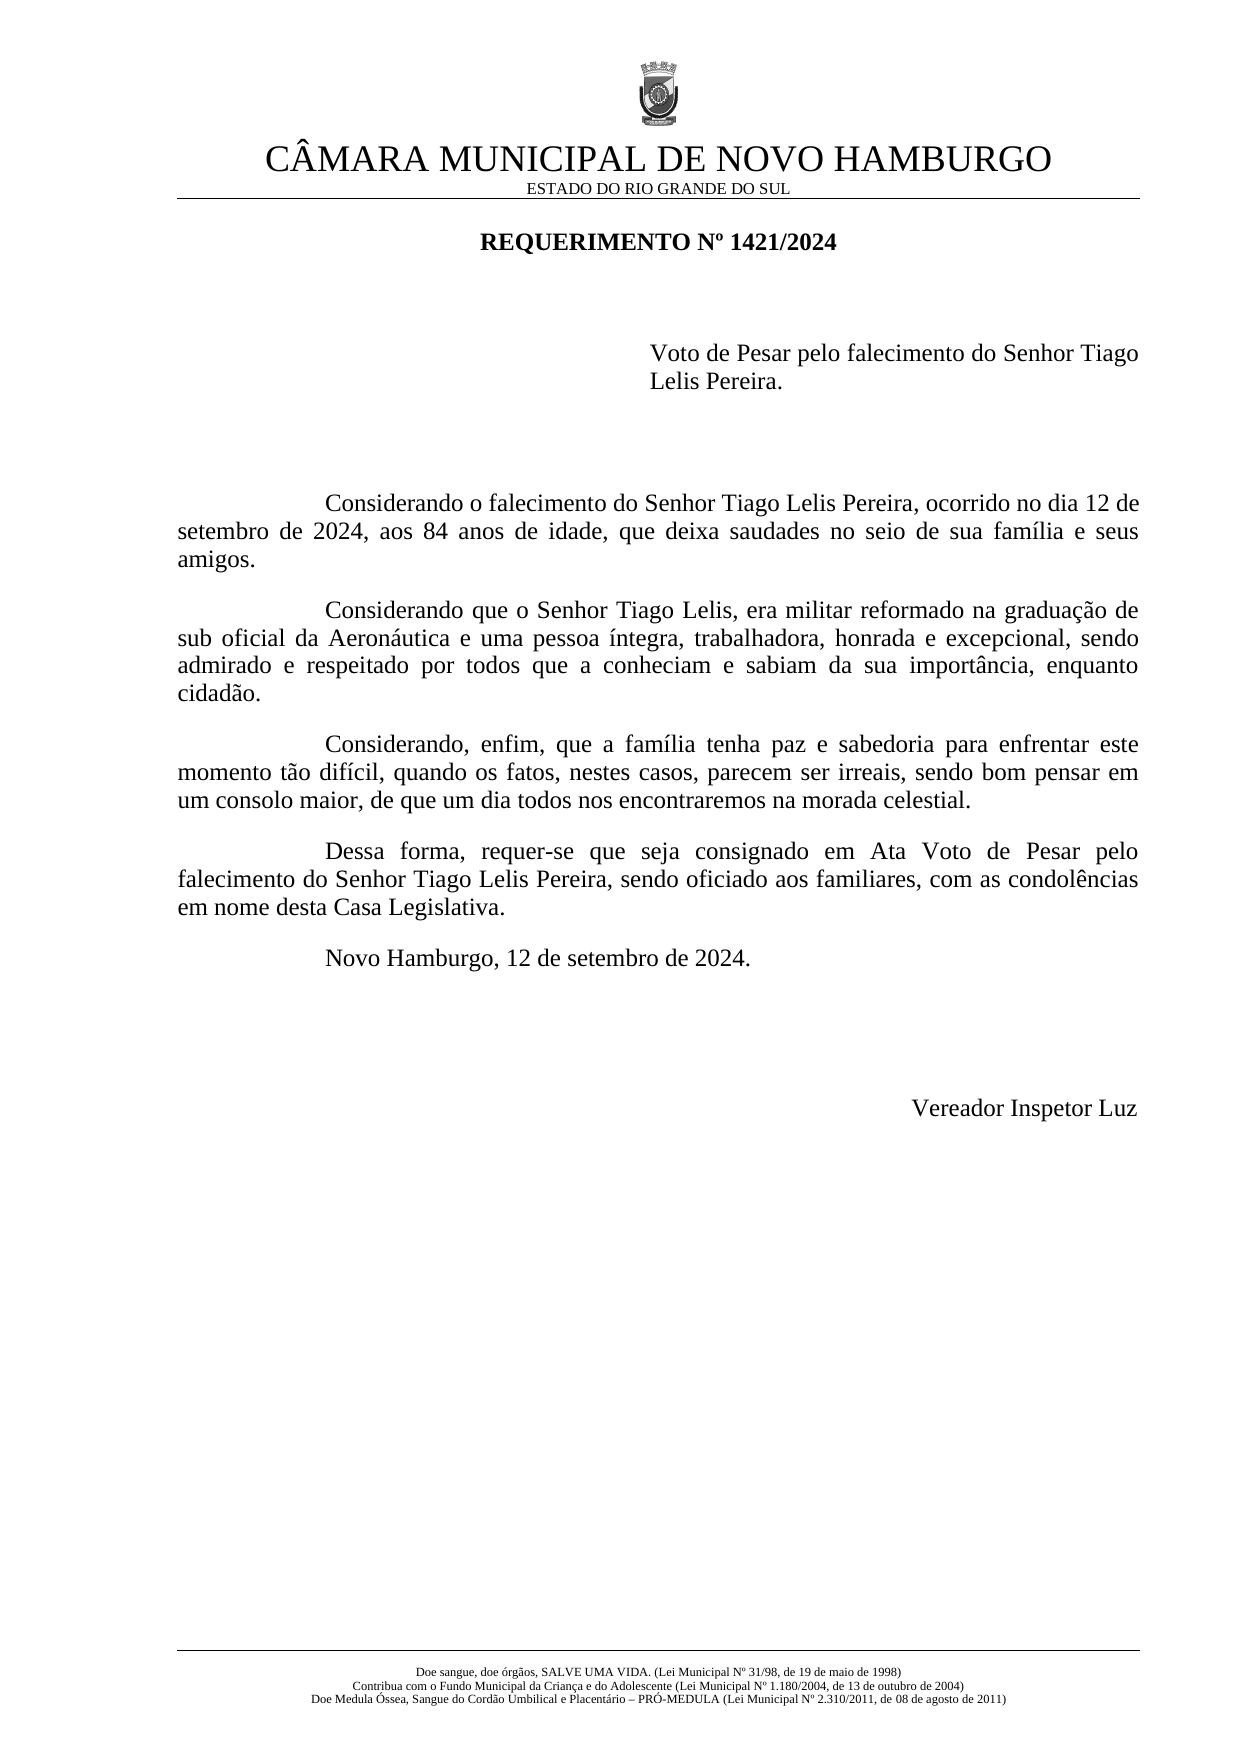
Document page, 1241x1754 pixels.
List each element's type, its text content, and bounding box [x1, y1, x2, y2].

text Dessa forma, requer-se que seja consignado em Ata Voto de Pesar pelo falecimento do Senhor Tiago Lelis Pereira, sendo oficiado aos familiares, com as condolências em nome desta Casa Legislativa. [177, 837, 1140, 920]
text Novo Hamburgo, 12 de setembro de 2024. [177, 944, 1140, 972]
text Considerando que o Senhor Tiago Lelis, era militar reformado na graduação de sub oficial da Aeronáutica e uma pessoa íntegra, trabalhadora, honrada e excepcional, sendo admirado e respeitado por todos que a conheciam e sabiam da sua importância, enquanto cidadão. [177, 596, 1140, 707]
text Considerando o falecimento do Senhor Tiago Lelis Pereira, ocorrido no dia 12 de setembro de 2024, aos 84 anos de idade, que deixa saudades no seio de sua família e seus amigos. [177, 489, 1140, 573]
text Voto de Pesar pelo falecimento do Senhor Tiago Lelis Pereira. [649, 339, 1140, 394]
text REQUERIMENTO Nº 1421/2024 [177, 228, 1140, 256]
text Vereador Inspetor Luz [177, 1094, 1140, 1122]
text Considerando, enfim, que a família tenha paz e sabedoria para enfrentar este momento tão difícil, quando os fatos, nestes casos, parecem ser irreais, sendo bom pensar em um consolo maior, de que um dia todos nos encontraremos na morada celestial. [177, 731, 1140, 814]
